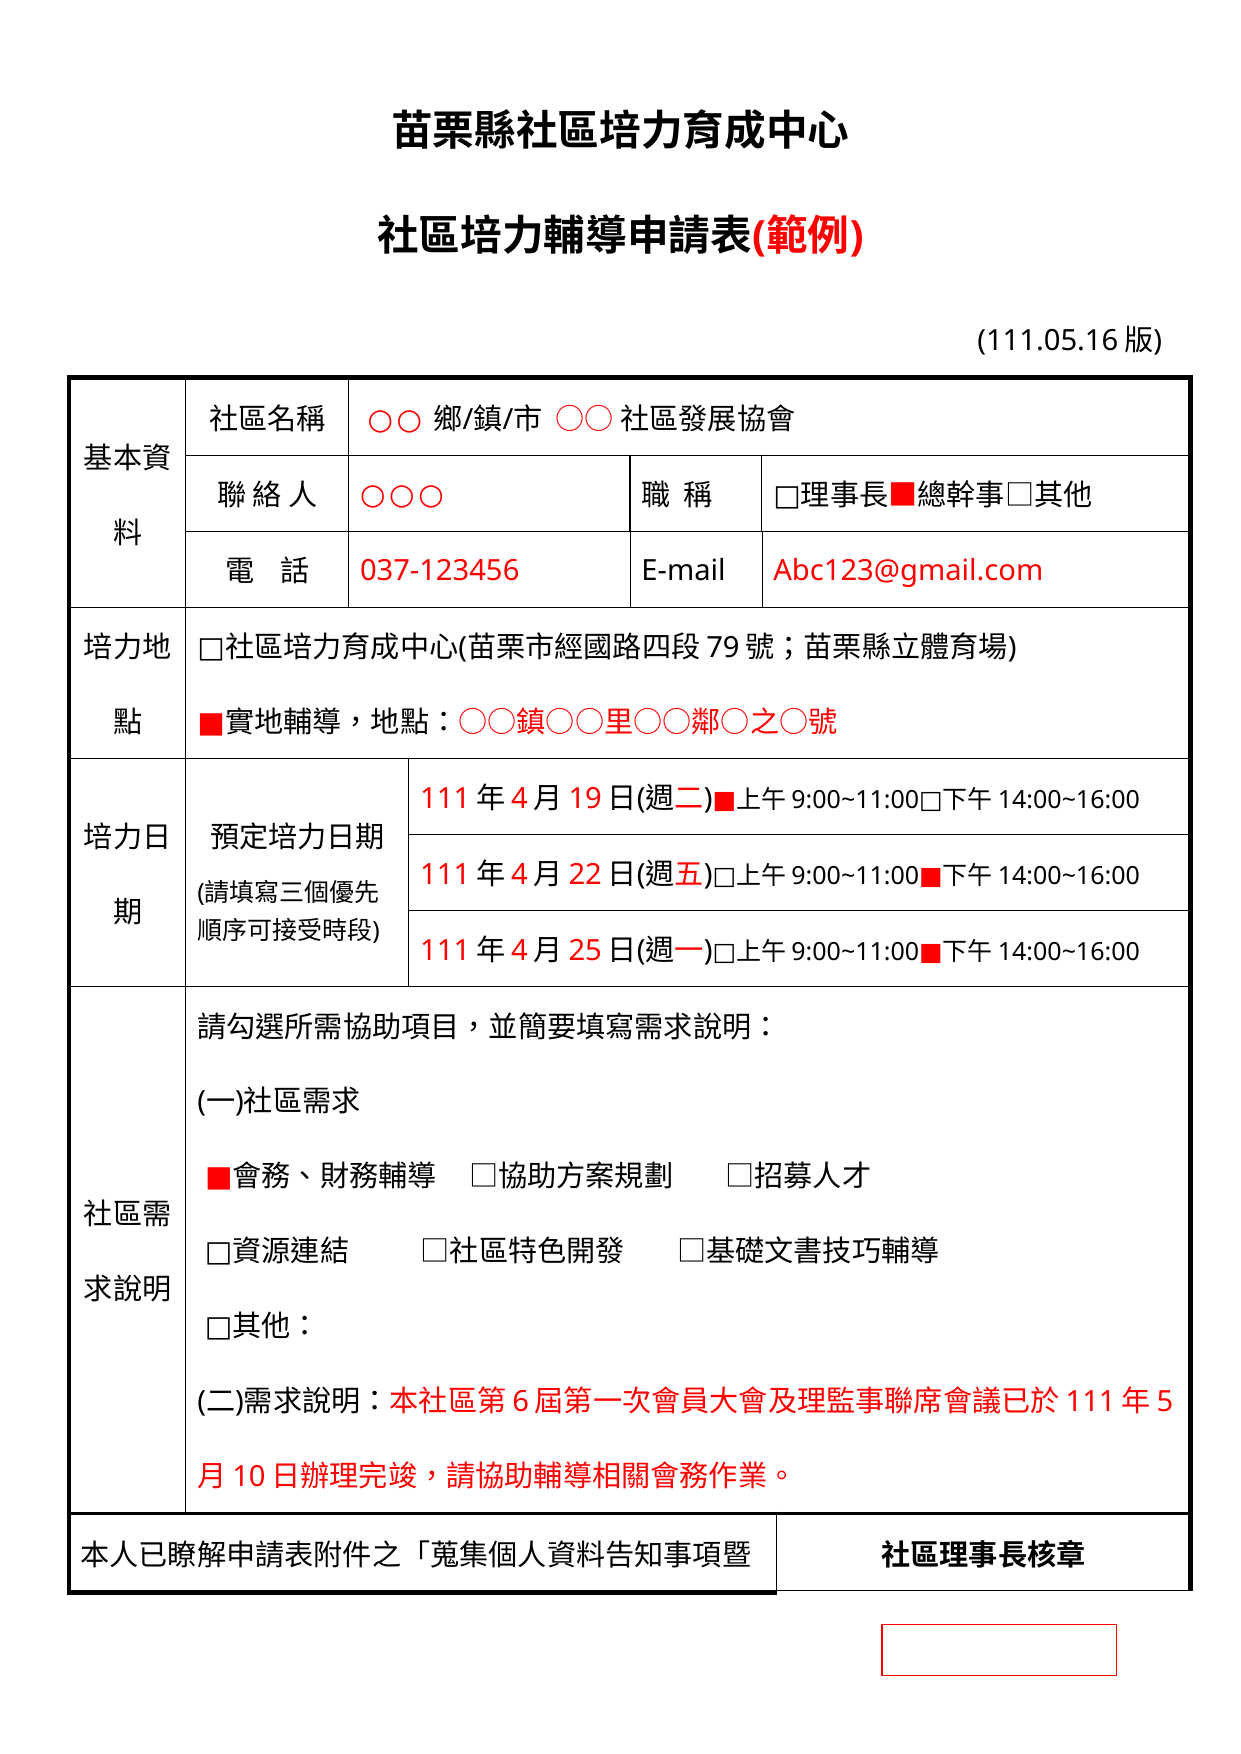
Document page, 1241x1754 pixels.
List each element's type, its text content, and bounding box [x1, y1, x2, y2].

table_cell 預定培力日期 (請填寫三個優先順序可接受時段) [186, 759, 408, 986]
table_cell 本人已瞭解申請表附件之「蒐集個人資料告知事項暨 [71, 1515, 776, 1590]
table_cell 職 稱 [631, 456, 761, 531]
table_header 社區名稱 [186, 380, 348, 454]
table_cell 社區理事長核章 [777, 1515, 1188, 1590]
text (111.05.16版) [187, 300, 1162, 375]
table_cell 037-123456 [349, 532, 630, 607]
table_cell 111年4月19日(週二)■上午9:00~11:00□下午14:00~16:00 [409, 759, 1188, 834]
table_cell 111年4月25日(週一)□上午9:00~11:00■下午14:00~16:00 [409, 911, 1188, 986]
table_cell 培力地點 [71, 608, 185, 758]
table_header 基本資料 [71, 380, 185, 607]
table_header ○○ 鄉/鎮/市 ○○ 社區發展協會 [349, 380, 1188, 454]
table_cell Abc123@gmail.com [763, 532, 1188, 607]
table_cell E-mail [631, 532, 762, 607]
table_cell 聯 絡 人 [186, 456, 348, 531]
table_cell 培力日期 [71, 759, 185, 986]
text 社區培力輔導申請表(範例) [187, 194, 1053, 269]
table_cell □社區培力育成中心(苗栗市經國路四段79號；苗栗縣立體育場) ■實地輔導，地點：○○鎮○○里○○鄰○之○號 [186, 608, 1188, 758]
table_cell 電 話 [186, 532, 348, 607]
table_cell 111年4月22日(週五)□上午9:00~11:00■下午14:00~16:00 [409, 835, 1188, 910]
table_cell □理事長■總幹事□其他 [762, 456, 1188, 531]
table_cell 社區需求說明 [71, 987, 185, 1512]
table_cell ○○○ [349, 456, 629, 531]
table_cell 請勾選所需協助項目，並簡要填寫需求說明： (一)社區需求 ■會務、財務輔導 □協助方案規劃 □招募人才 □資源連結 □社區特色開發 □基礎文書技巧輔導 □其他： (二)需求說明：本社區第6屆第一次會員大會及理監事聯席會議已於111年5月10日辦理完竣，請協助輔導相關會務作業。 [186, 987, 1188, 1512]
text 苗栗縣社區培力育成中心 [187, 89, 1053, 164]
